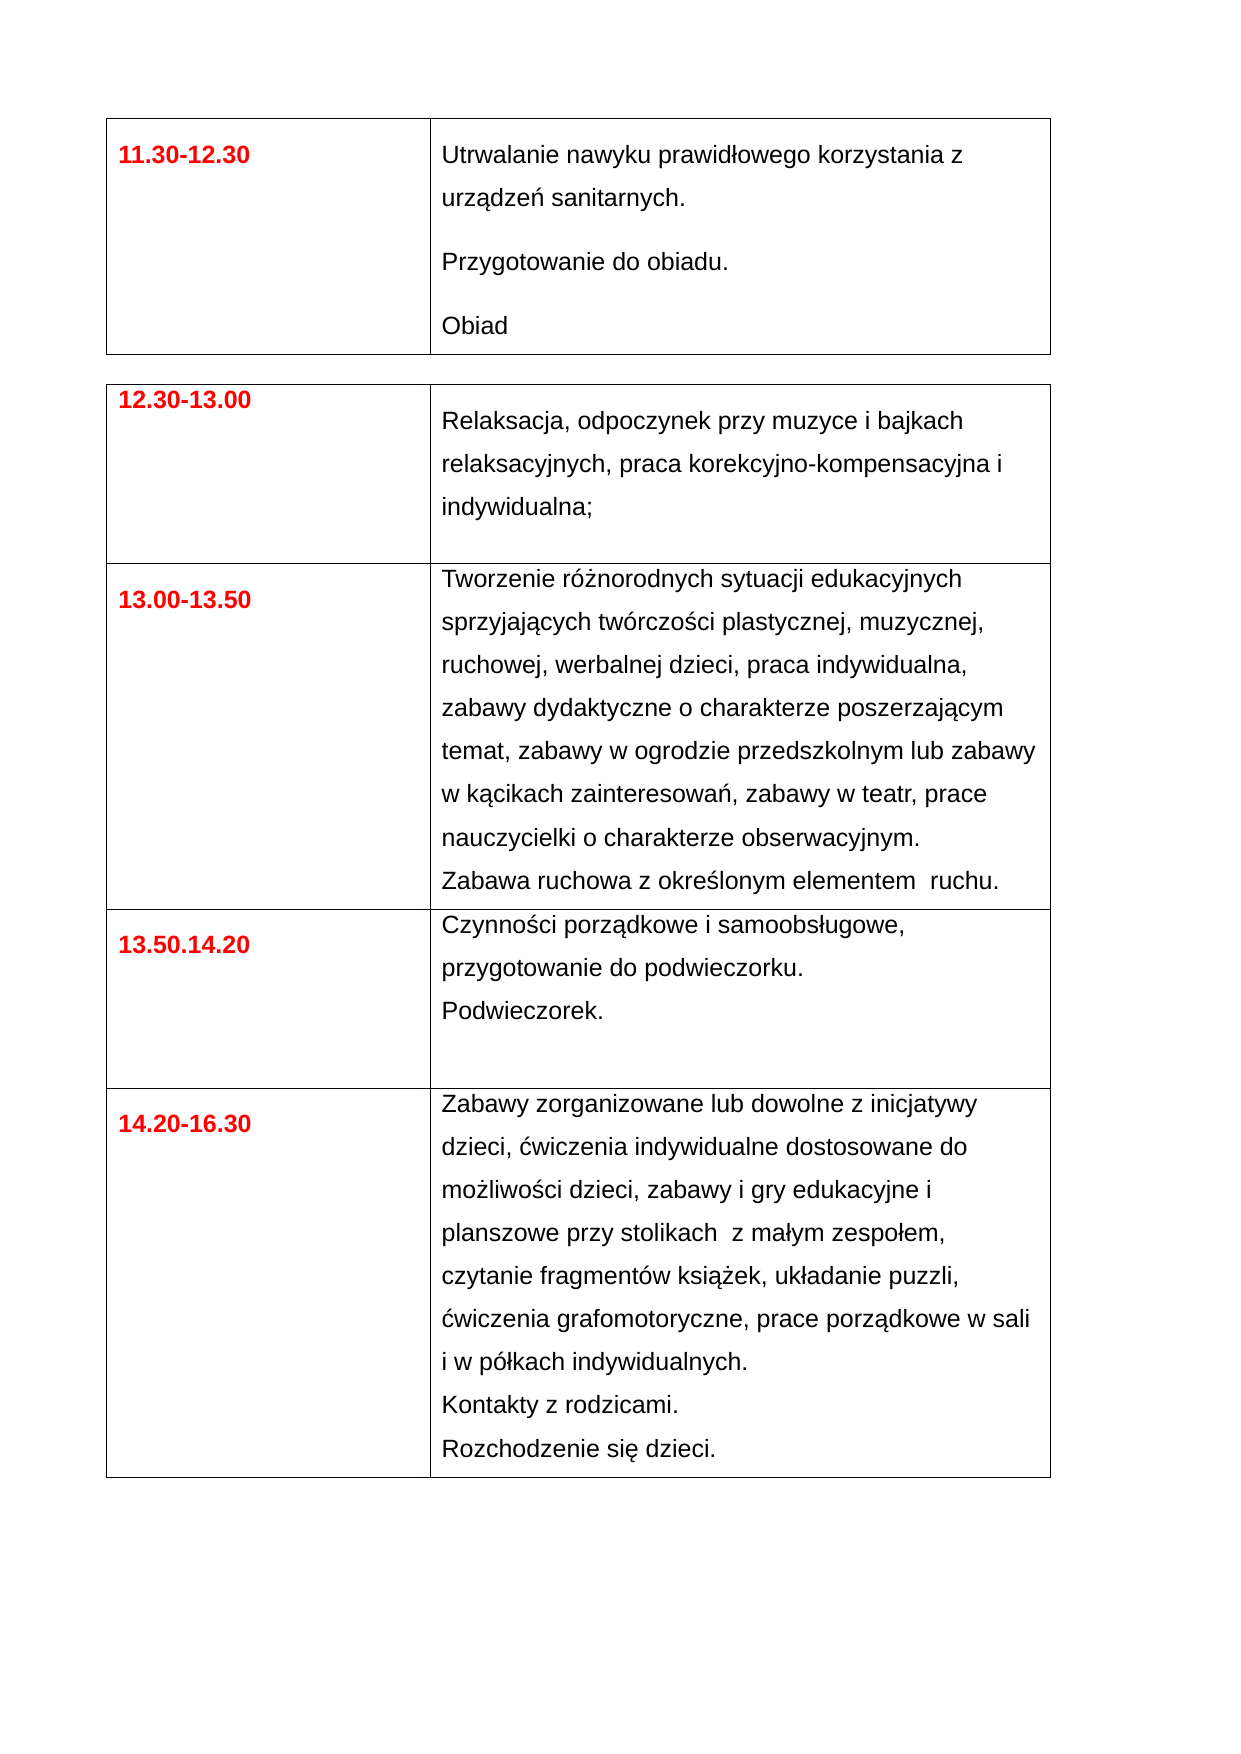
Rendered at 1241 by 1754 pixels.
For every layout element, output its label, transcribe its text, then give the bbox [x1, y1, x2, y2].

table_cell Czynności porządkowe i samoobsługowe, przygotowanie do podwieczorku. Podwieczorek. [431, 910, 1050, 1087]
table_cell Tworzenie różnorodnych sytuacji edukacyjnych sprzyjających twórczości plastycznej, muzycznej, ruchowej, werbalnej dzieci, praca indywidualna, zabawy dydaktyczne o charakterze poszerzającym temat, zabawy w ogrodzie przedszkolnym lub zabawy w kącikach zainteresowań, zabawy w teatr, prace nauczycielki o charakterze obserwacyjnym. Zabawa ruchowa z określonym elementem ruchu. [431, 564, 1050, 909]
table_header Relaksacja, odpoczynek przy muzyce i bajkach relaksacyjnych, praca korekcyjno-kompensacyjna i indywidualna; [431, 385, 1050, 563]
table_cell 14.20-16.30 [107, 1089, 430, 1477]
table_cell 13.00-13.50 [107, 564, 430, 909]
table_cell 13.50.14.20 [107, 910, 430, 1087]
table_cell Zabawy zorganizowane lub dowolne z inicjatywy dzieci, ćwiczenia indywidualne dostosowane do możliwości dzieci, zabawy i gry edukacyjne i planszowe przy stolikach z małym zespołem, czytanie fragmentów książek, układanie puzzli, ćwiczenia grafomotoryczne, prace porządkowe w sali i w półkach indywidualnych. Kontakty z rodzicami. Rozchodzenie się dzieci. [431, 1089, 1050, 1477]
table_cell 11.30-12.30 [107, 119, 430, 354]
table_cell Utrwalanie nawyku prawidłowego korzystania z urządzeń sanitarnych. Przygotowanie do obiadu. Obiad [431, 119, 1050, 354]
table_header 12.30-13.00 [107, 385, 430, 563]
